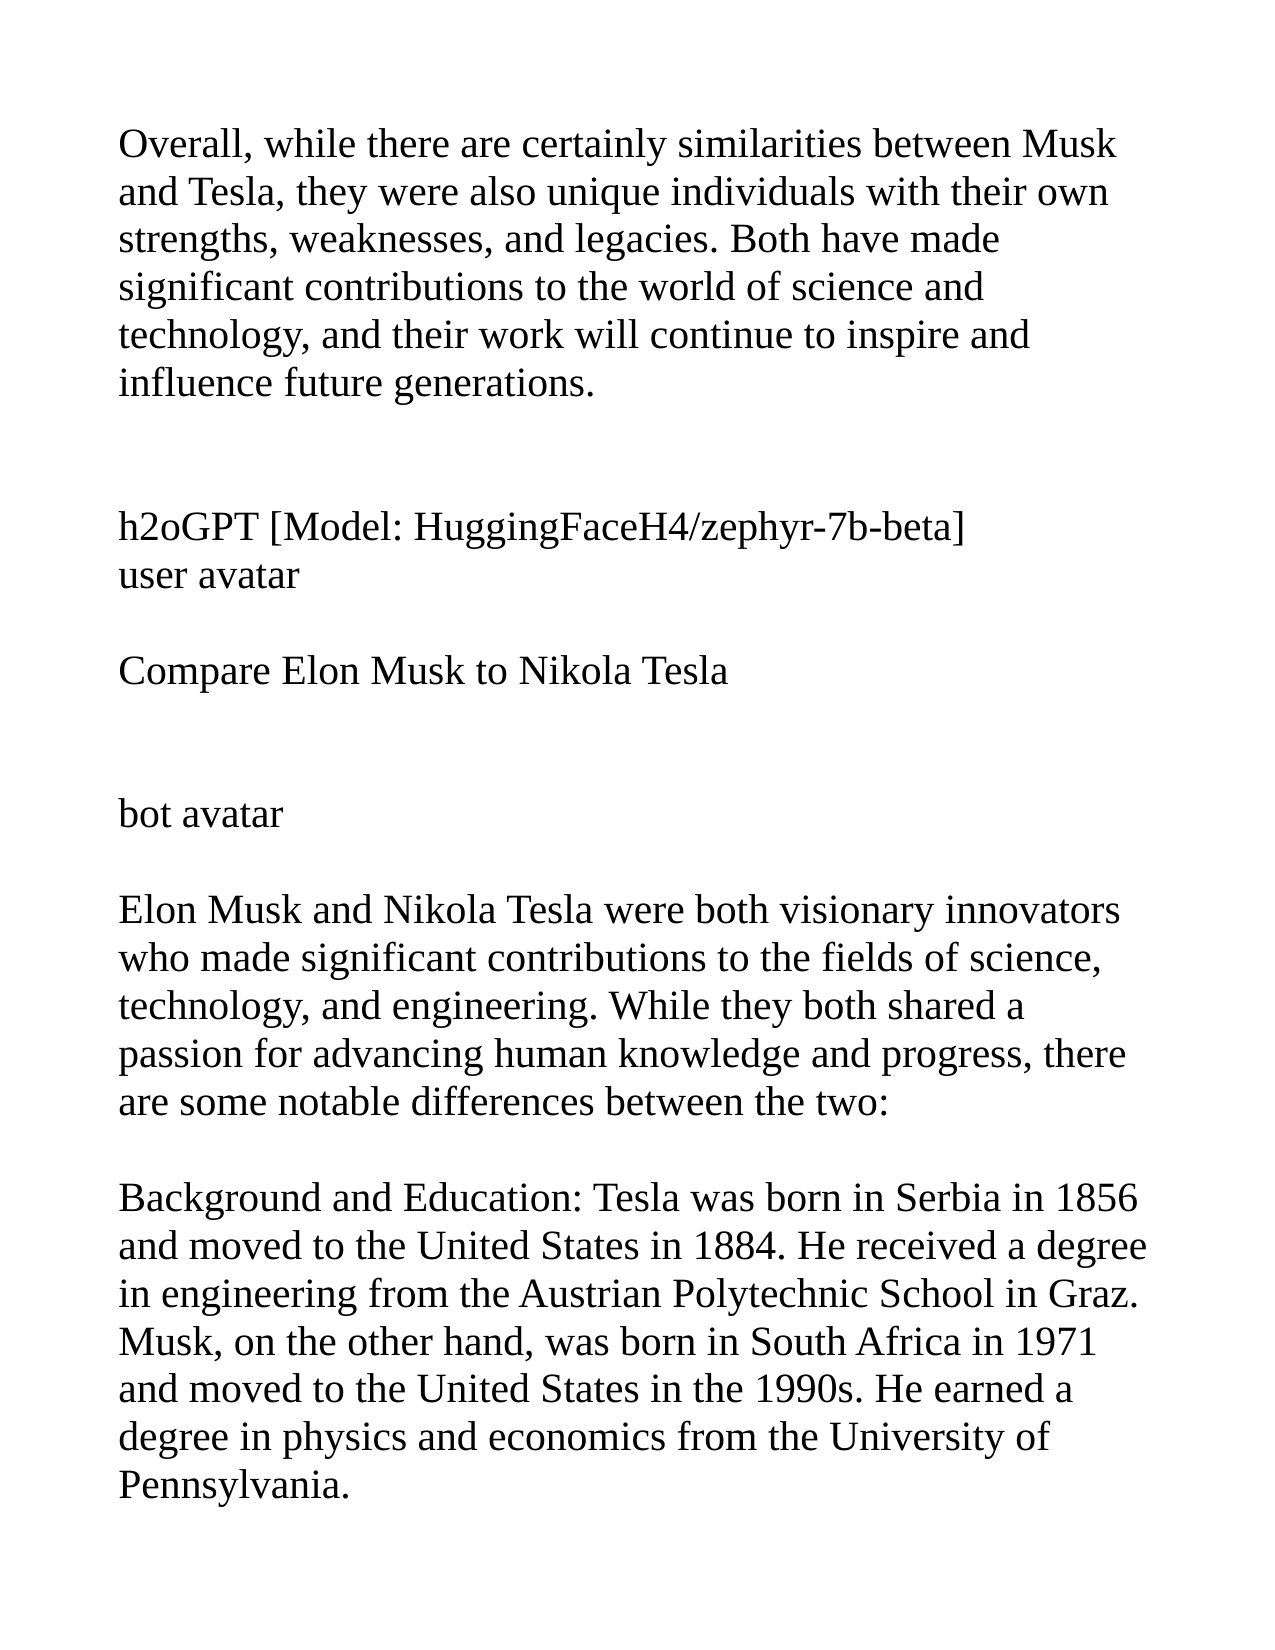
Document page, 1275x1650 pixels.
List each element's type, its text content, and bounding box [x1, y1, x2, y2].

text Elon Musk and Nikola Tesla were both visionary innovators who made significant contributions to the fields of science, technology, and engineering. While they both shared a passion for advancing human knowledge and progress, there are some notable differences between the two: [118, 885, 1157, 1124]
text h2oGPT [Model: HuggingFaceH4/zephyr-7b-beta] [118, 501, 1157, 549]
text bot avatar [118, 789, 1157, 837]
text Overall, while there are certainly similarities between Musk and Tesla, they were also unique individuals with their own strengths, weaknesses, and legacies. Both have made significant contributions to the world of science and technology, and their work will continue to inspire and influence future generations. [118, 118, 1157, 406]
text Background and Education: Tesla was born in Serbia in 1856 and moved to the United States in 1884. He received a degree in engineering from the Austrian Polytechnic School in Graz. Musk, on the other hand, was born in South Africa in 1971 and moved to the United States in the 1990s. He earned a degree in physics and economics from the University of Pennsylvania. [118, 1172, 1157, 1508]
text Compare Elon Musk to Nikola Tesla [118, 645, 1157, 693]
text user avatar [118, 549, 1157, 597]
